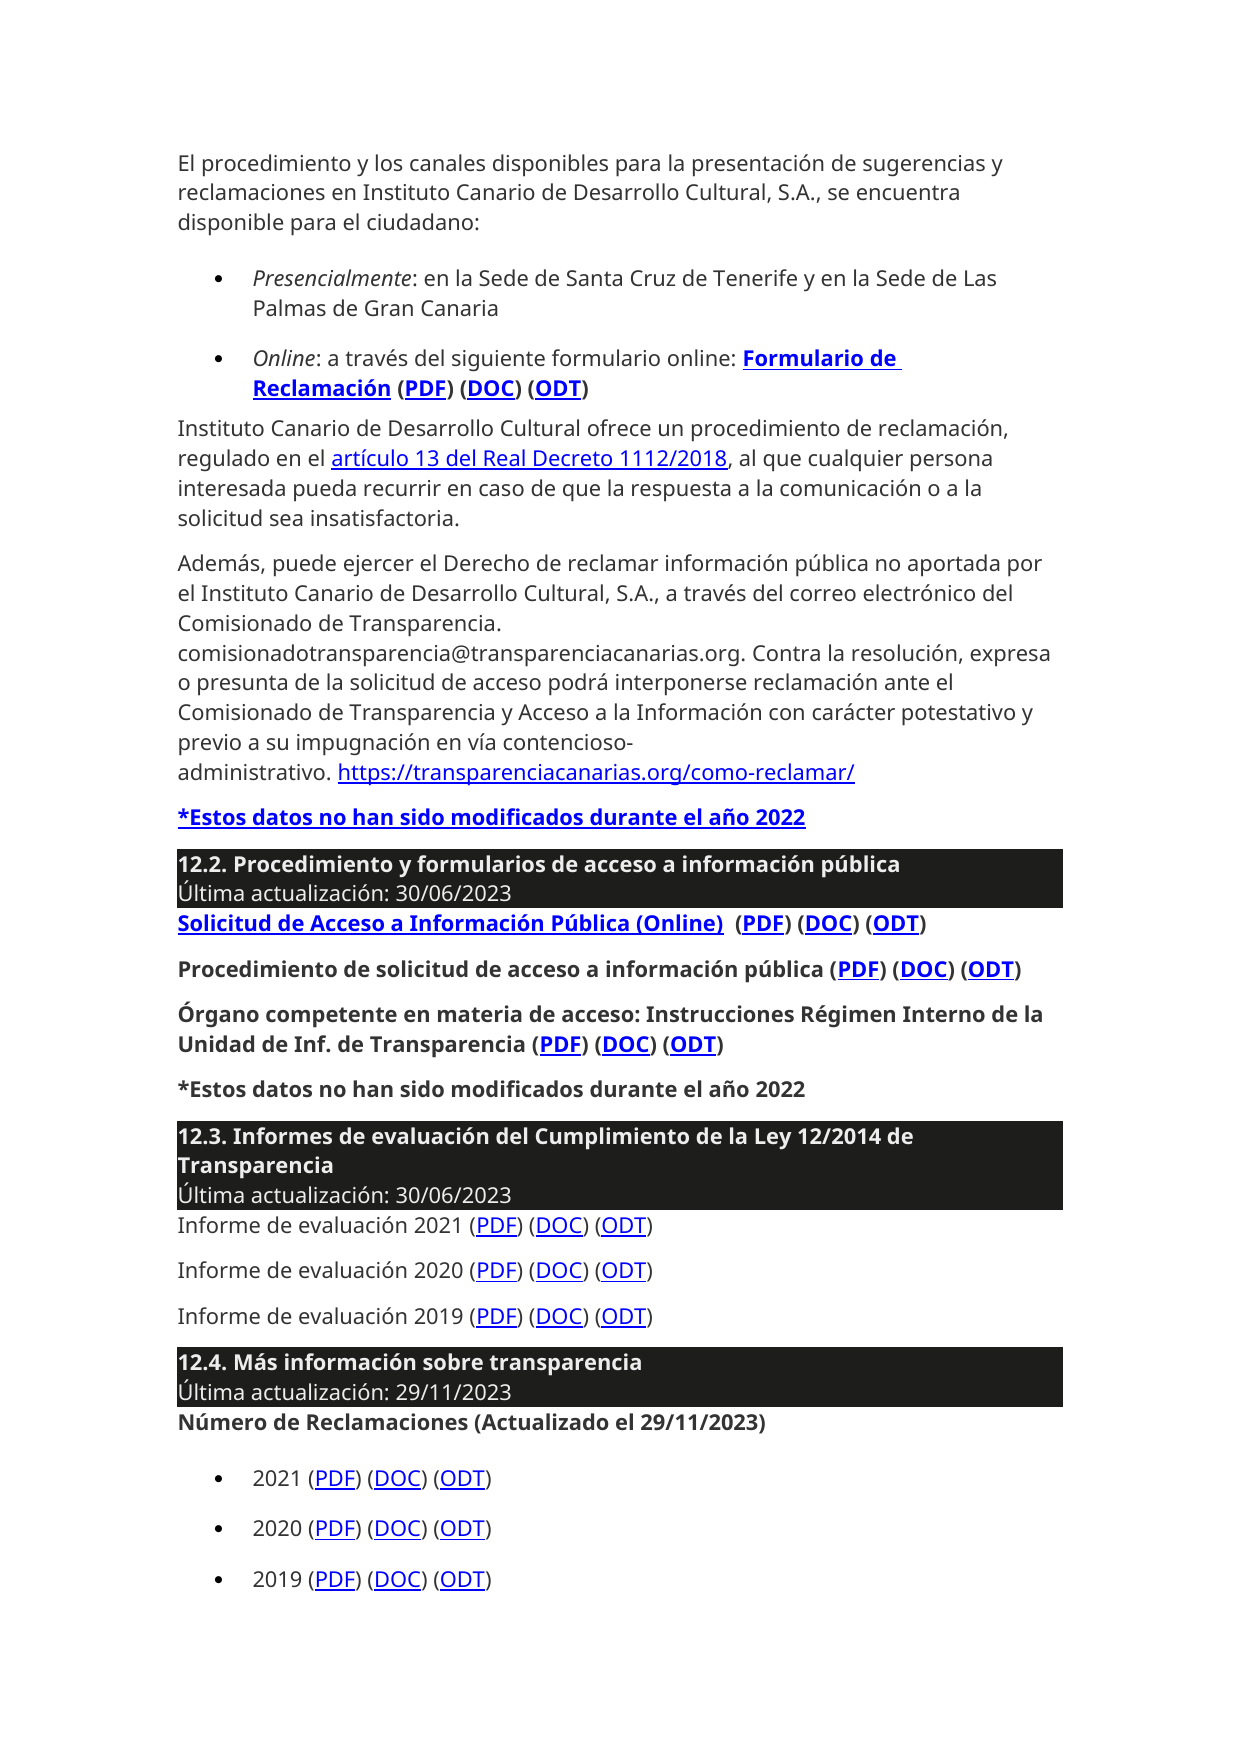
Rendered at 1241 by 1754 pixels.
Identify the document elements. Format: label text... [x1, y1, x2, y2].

text Última actualización: 29/11/2023 [177, 1377, 1063, 1407]
list 2021 (PDF) (DOC) (ODT) [215, 1463, 1063, 1493]
list 2020 (PDF) (DOC) (ODT) [215, 1513, 1063, 1543]
list 2019 (PDF) (DOC) (ODT) [215, 1564, 1063, 1594]
text Última actualización: 30/06/2023 [177, 1180, 1063, 1210]
text Número de Reclamaciones (Actualizado el 29/11/2023) [177, 1407, 1063, 1437]
text 12.2. Procedimiento y formularios de acceso a información pública [177, 849, 1063, 878]
text *Estos datos no han sido modificados durante el año 2022 [177, 802, 1063, 832]
text Instituto Canario de Desarrollo Cultural ofrece un procedimiento de reclamación, regulado en el artículo 13 del Real Decreto 1112/2018, al que cualquier persona interesada pueda recurrir en caso de que la respuesta a la comunicación o a la solicitud sea insatisfactoria. [177, 413, 1063, 533]
list Presencialmente: en la Sede de Santa Cruz de Tenerife y en la Sede de Las Palmas de Gran Canaria [215, 263, 1063, 323]
text Órgano competente en materia de acceso: Instrucciones Régimen Interno de la Unidad de Inf. de Transparencia (PDF) (DOC) (ODT) [177, 999, 1063, 1059]
list ‍Online: a través del siguiente formulario online: Formulario de Reclamación (PDF) (DOC) (ODT) [215, 343, 1063, 403]
text 12.4. Más información sobre transparencia [177, 1347, 1063, 1377]
text Procedimiento de solicitud de acceso a información pública (PDF) (DOC) (ODT) [177, 954, 1063, 983]
text El procedimiento y los canales disponibles para la presentación de sugerencias y reclamaciones en Instituto Canario de Desarrollo Cultural, S.A., se encuentra disponible para el ciudadano: [177, 148, 1063, 237]
text *Estos datos no han sido modificados durante el año 2022 [177, 1074, 1063, 1104]
text Además, puede ejercer el Derecho de reclamar información pública no aportada por el Instituto Canario de Desarrollo Cultural, S.A., a través del correo electrónico del Comisionado de Transparencia. comisionadotransparencia@transparenciacanarias.org. Contra la resolución, expresa o presunta de la solicitud de acceso podrá interponerse reclamación ante el Comisionado de Transparencia y Acceso a la Información con carácter potestativo y previo a su impugnación en vía contencioso-administrativo. https://transparenciacanarias.org/como-reclamar/ [177, 548, 1063, 787]
text Informe de evaluación 2019 (PDF) (DOC) (ODT) [177, 1301, 1063, 1331]
text Informe de evaluación 2020 (PDF) (DOC) (ODT) [177, 1256, 1063, 1285]
text Última actualización: 30/06/2023 [177, 878, 1063, 908]
text Informe de evaluación 2021 (PDF) (DOC) (ODT) [177, 1210, 1063, 1240]
text 12.3. Informes de evaluación del Cumplimiento de la Ley 12/2014 de Transparencia [177, 1121, 1063, 1180]
text Solicitud de Acceso a Información Pública (Online) (PDF) (DOC) (ODT) [177, 908, 1063, 938]
